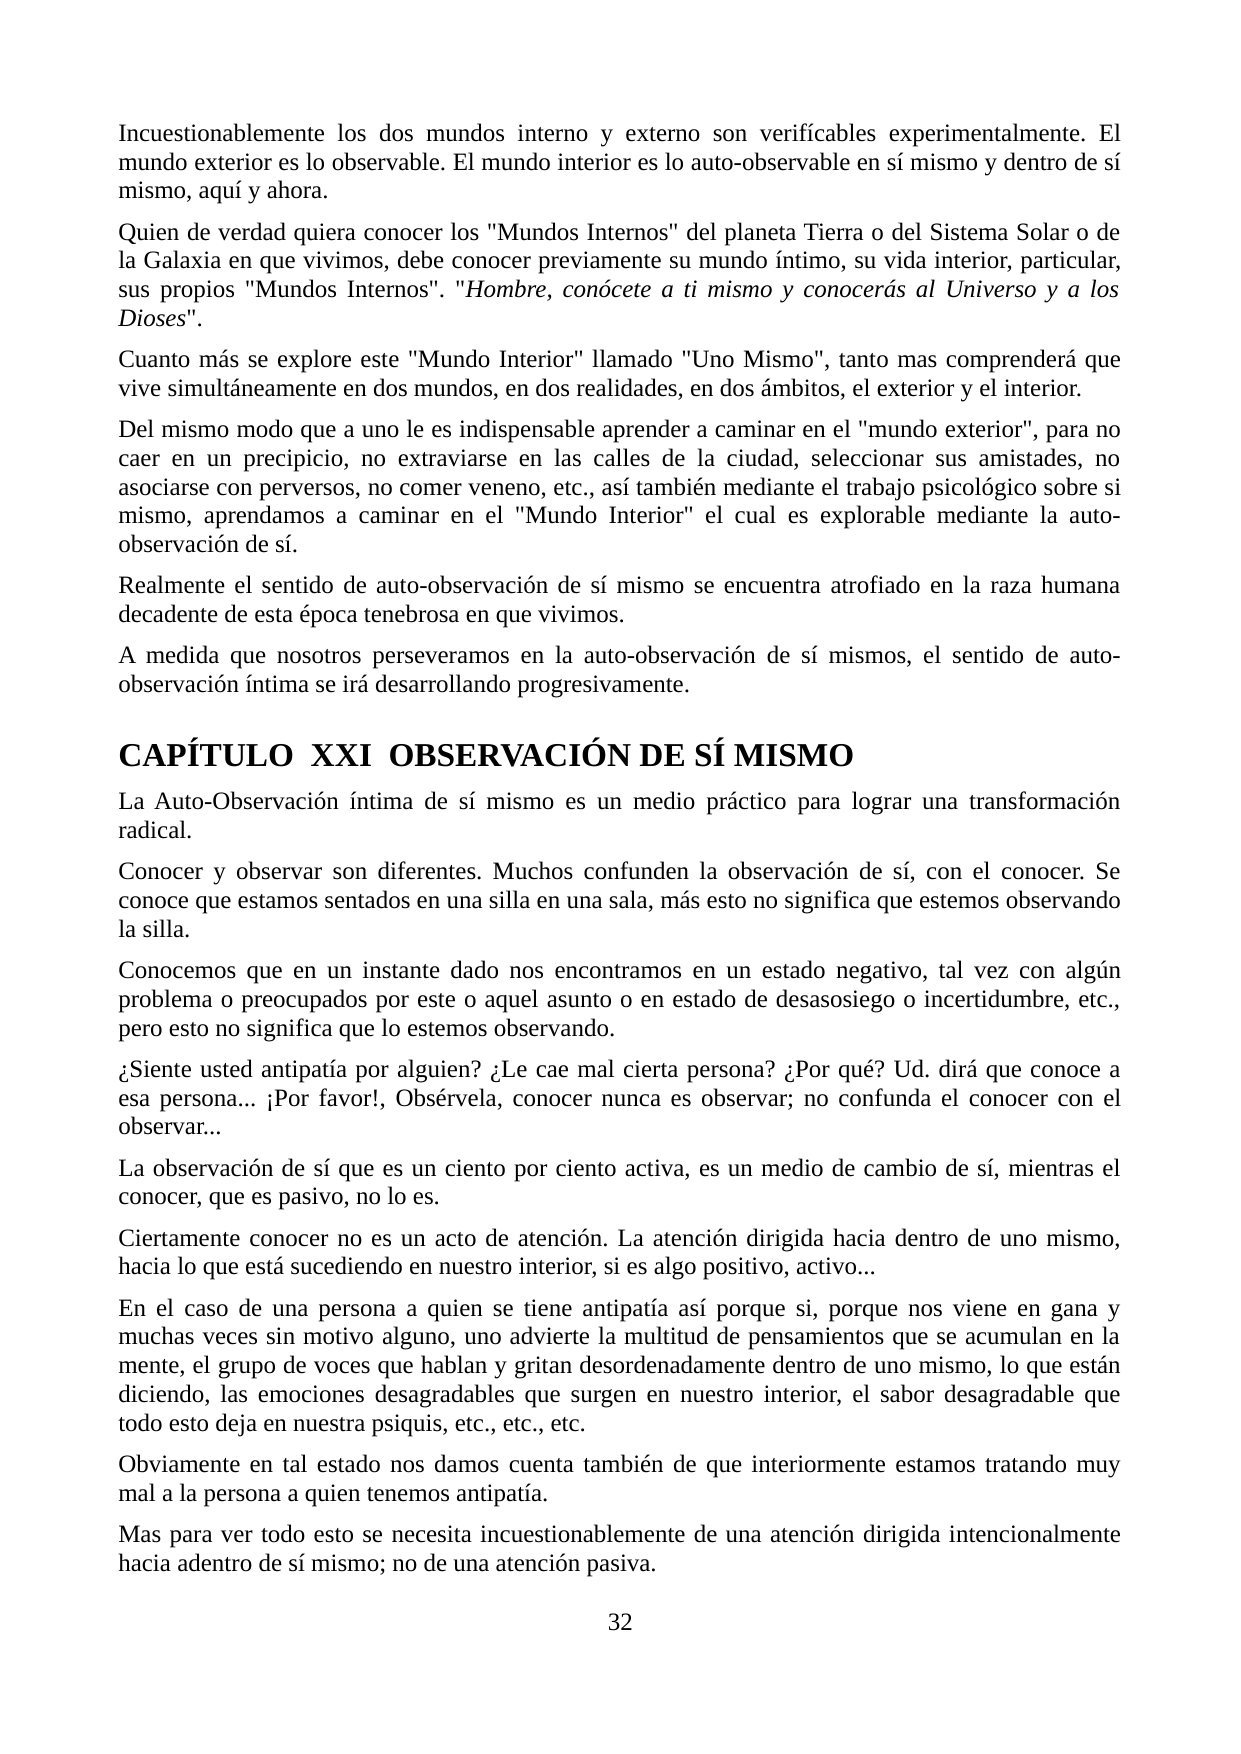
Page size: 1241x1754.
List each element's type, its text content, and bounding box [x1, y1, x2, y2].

text La observación de sí que es un ciento por ciento activa, es un medio de cambio de sí, mientras el conocer, que es pasivo, no lo es. [118, 1153, 1122, 1210]
text Conocemos que en un instante dado nos encontramos en un estado negativo, tal vez con algún problema o preocupados por este o aquel asunto o en estado de desasosiego o incertidumbre, etc., pero esto no significa que lo estemos observando. [118, 955, 1122, 1041]
text Conocer y observar son diferentes. Muchos confunden la observación de sí, con el conocer. Se conoce que estamos sentados en una silla en una sala, más esto no significa que estemos observando la silla. [118, 856, 1122, 943]
text Quien de verdad quiera conocer los "Mundos Internos" del planeta Tierra o del Sistema Solar o de la Galaxia en que vivimos, debe conocer previamente su mundo íntimo, su vida interior, particular, sus propios "Mundos Internos". "Hombre, conócete a ti mismo y conocerás al Universo y a los Dioses". [118, 217, 1122, 332]
text Incuestionablemente los dos mundos interno y externo son verifícables experimentalmente. El mundo exterior es lo observable. El mundo interior es lo auto-observable en sí mismo y dentro de sí mismo, aquí y ahora. [118, 118, 1122, 204]
text Mas para ver todo esto se necesita incuestionablemente de una atención dirigida intencionalmente hacia adentro de sí mismo; no de una atención pasiva. [118, 1519, 1122, 1576]
text Cuanto más se explore este "Mundo Interior" llamado "Uno Mismo", tanto mas comprenderá que vive simultáneamente en dos mundos, en dos realidades, en dos ámbitos, el exterior y el interior. [118, 344, 1122, 402]
text Del mismo modo que a uno le es indispensable aprender a caminar en el "mundo exterior", para no caer en un precipicio, no extraviarse en las calles de la ciudad, seleccionar sus amistades, no asociarse con perversos, no comer veneno, etc., así también mediante el trabajo psicológico sobre si mismo, aprendamos a caminar en el "Mundo Interior" el cual es explorable mediante la auto-observación de sí. [118, 414, 1122, 558]
text ¿Siente usted antipatía por alguien? ¿Le cae mal cierta persona? ¿Por qué? Ud. dirá que conoce a esa persona... ¡Por favor!, Obsérvela, conocer nunca es observar; no confunda el conocer con el observar... [118, 1054, 1122, 1140]
text A medida que nosotros perseveramos en la auto-observación de sí mismos, el sentido de auto-observación íntima se irá desarrollando progresivamente. [118, 641, 1122, 698]
text Realmente el sentido de auto-observación de sí mismo se encuentra atrofiado en la raza humana decadente de esta época tenebrosa en que vivimos. [118, 571, 1122, 628]
text Obviamente en tal estado nos damos cuenta también de que interiormente estamos tratando muy mal a la persona a quien tenemos antipatía. [118, 1449, 1122, 1506]
subtitle CAPÍTULO XXI OBSERVACIÓN DE SÍ MISMO [118, 736, 1122, 774]
text La Auto-Observación íntima de sí mismo es un medio práctico para lograr una transformación radical. [118, 786, 1122, 844]
text En el caso de una persona a quien se tiene antipatía así porque si, porque nos viene en gana y muchas veces sin motivo alguno, uno advierte la multitud de pensamientos que se acumulan en la mente, el grupo de voces que hablan y gritan desordenadamente dentro de uno mismo, lo que están diciendo, las emociones desagradables que surgen en nuestro interior, el sabor desagradable que todo esto deja en nuestra psiquis, etc., etc., etc. [118, 1293, 1122, 1436]
text Ciertamente conocer no es un acto de atención. La atención dirigida hacia dentro de uno mismo, hacia lo que está sucediendo en nuestro interior, si es algo positivo, activo... [118, 1223, 1122, 1280]
